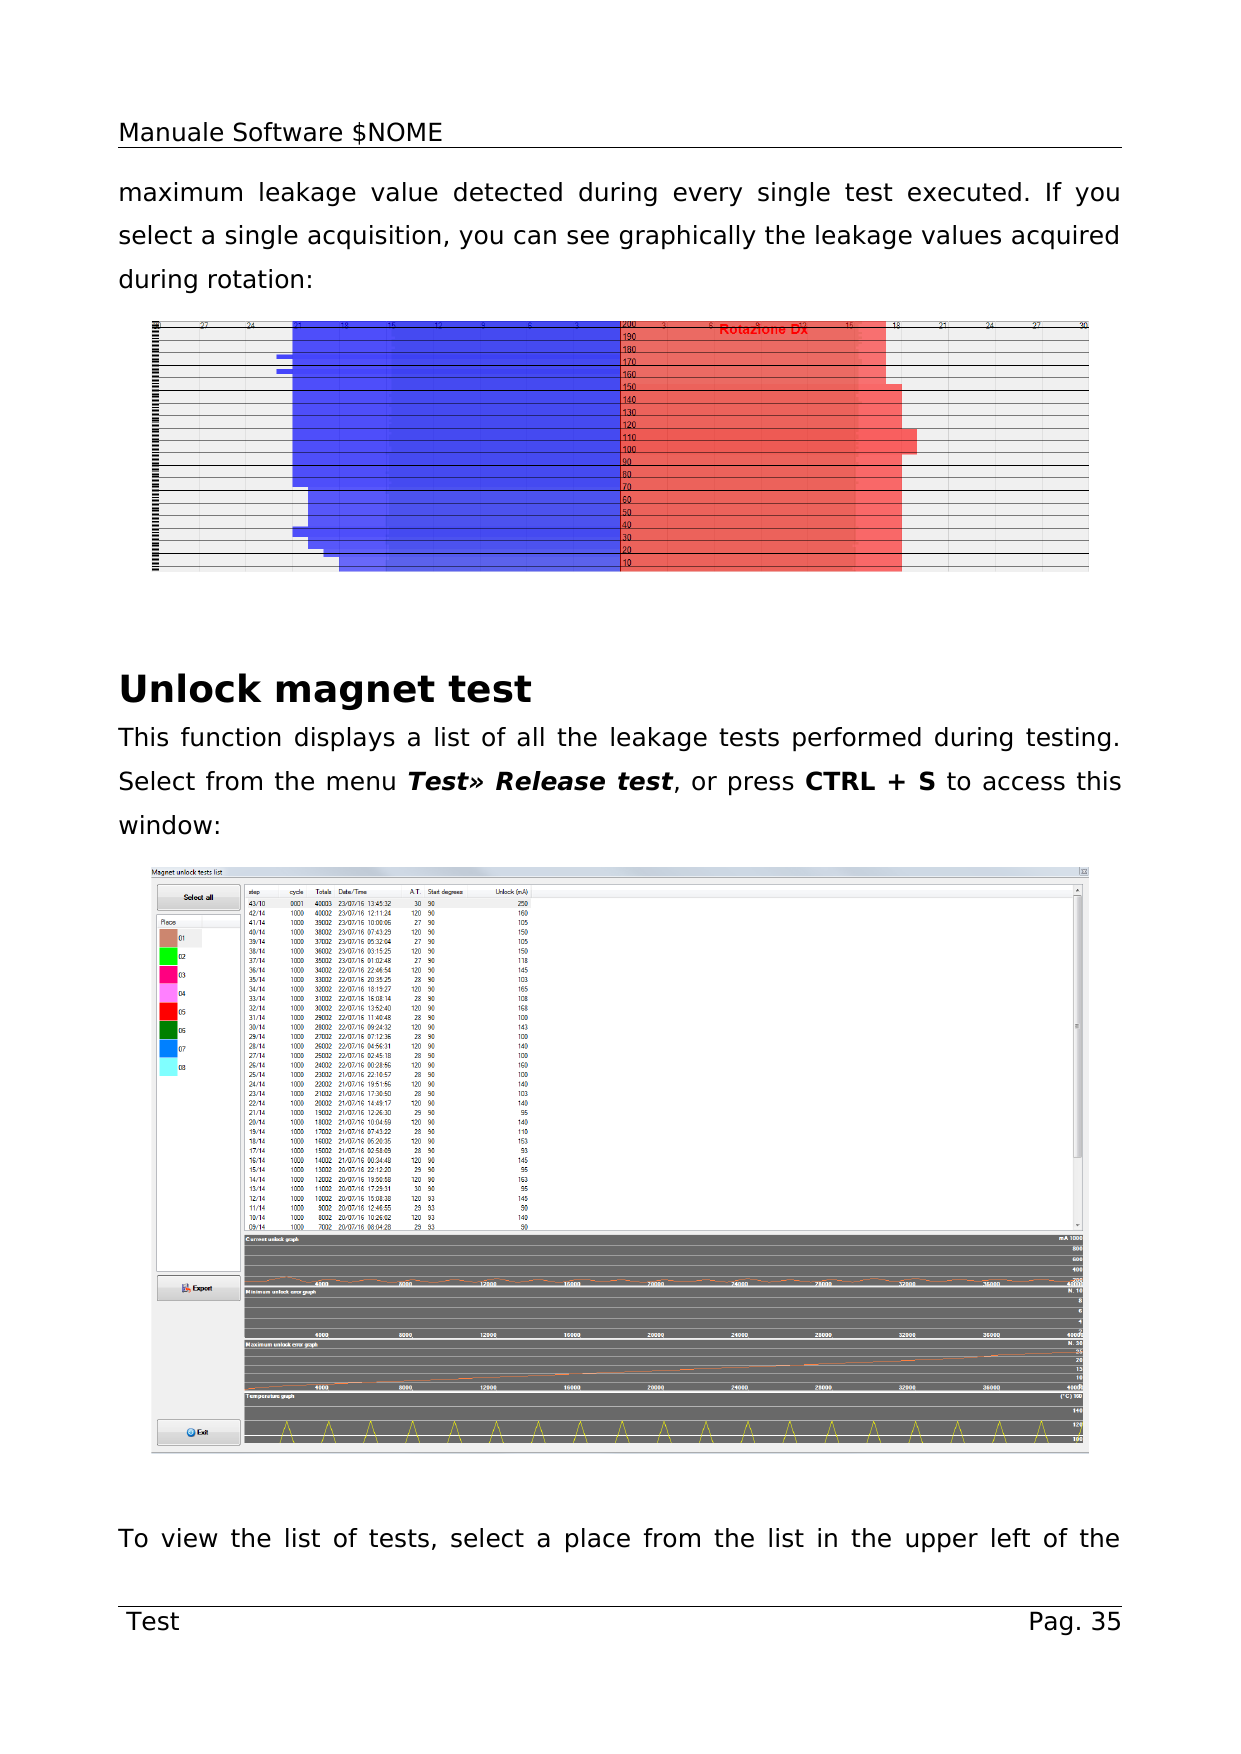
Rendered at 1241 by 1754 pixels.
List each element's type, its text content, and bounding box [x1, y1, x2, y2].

text maximum leakage value detected during every single test executed. If you select a single acquisition, you can see graphically the leakage values acquired during rotation: [118, 178, 1122, 294]
text To view the list of tests, select a place from the list in the upper left of the [118, 1524, 1122, 1553]
text This function displays a list of all the leakage tests performed during testing. Select from the menu Test» Release test, or press CTRL + S to access this window: [118, 723, 1122, 840]
picture [151, 867, 1089, 1454]
picture [151, 321, 1089, 572]
subtitle Unlock magnet test [118, 667, 1122, 711]
